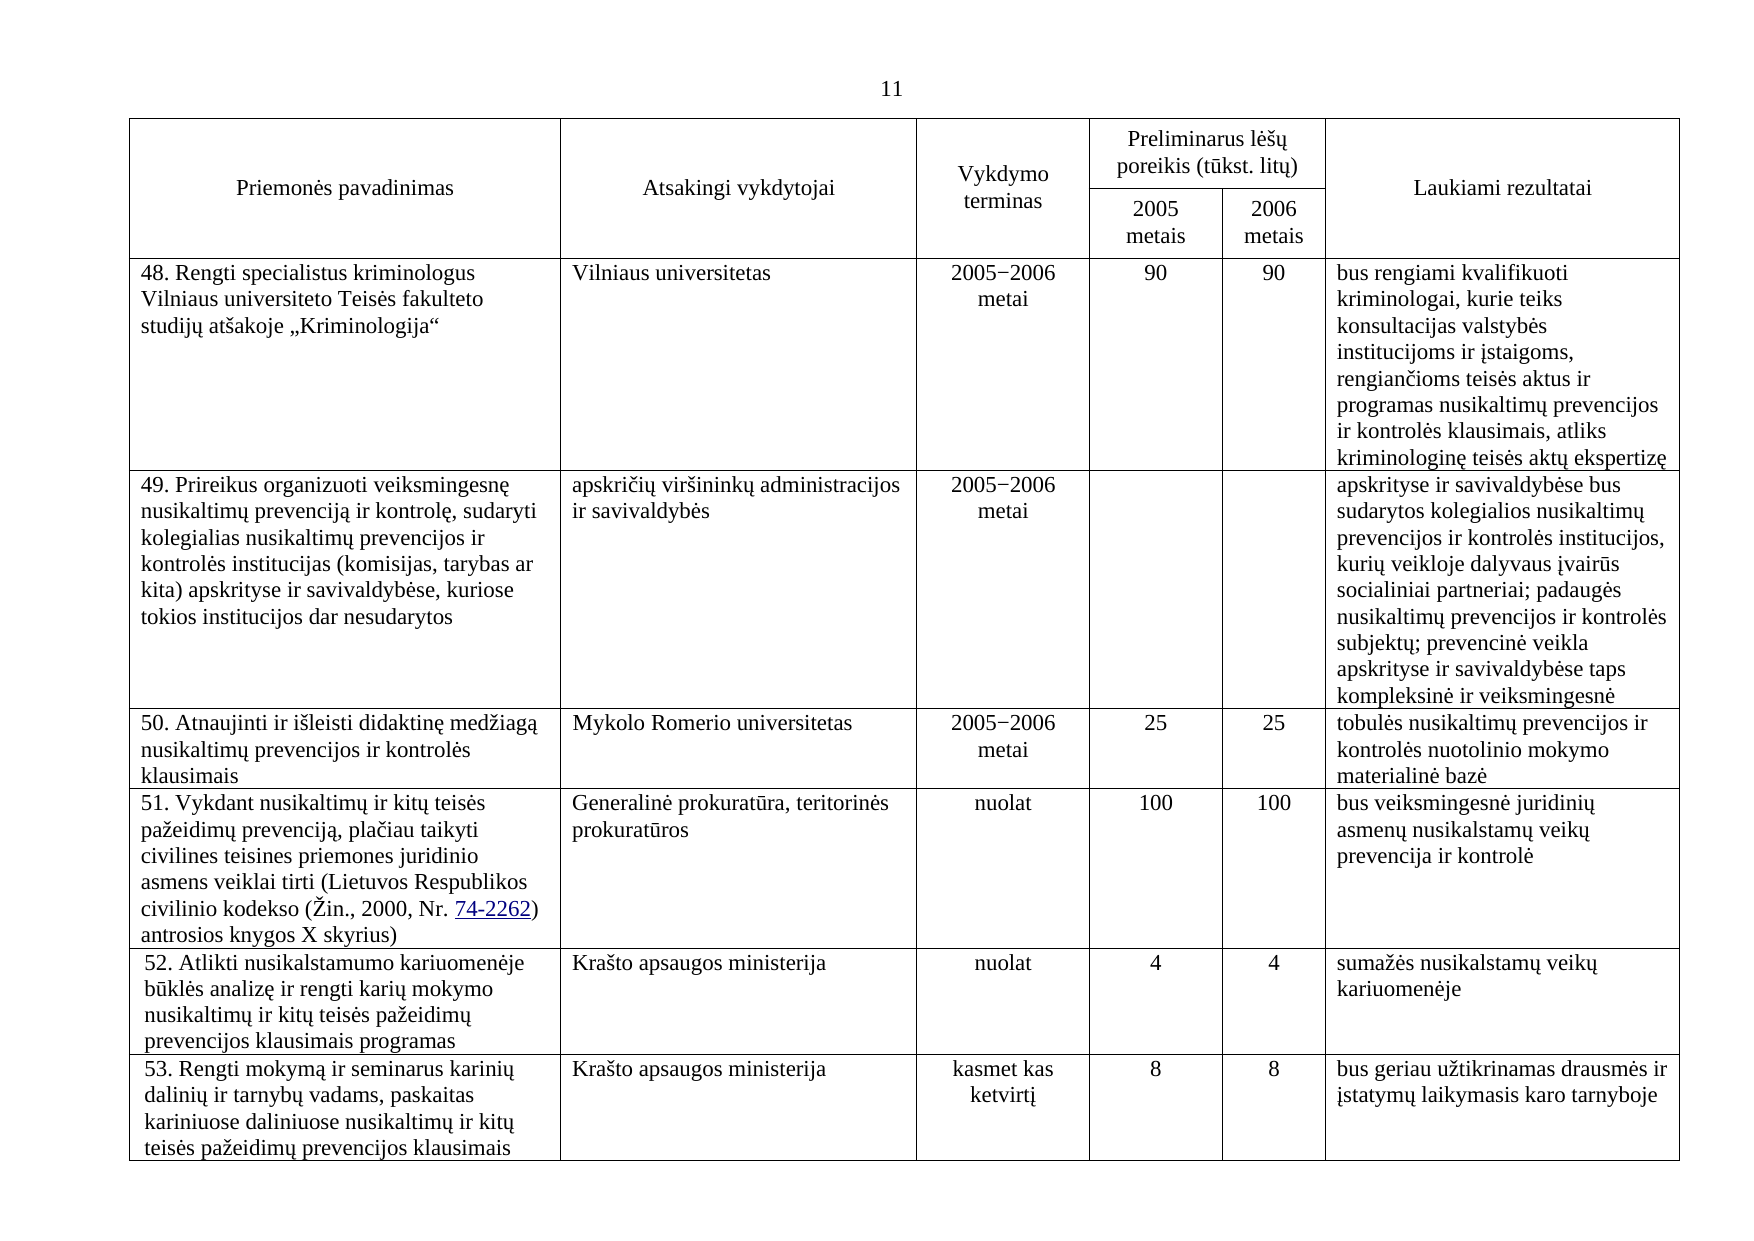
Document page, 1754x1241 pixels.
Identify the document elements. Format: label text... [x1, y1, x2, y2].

table_header Preliminarus lėšų poreikis (tūkst. litų) [1090, 119, 1325, 188]
table_cell Krašto apsaugos ministerija [561, 1055, 916, 1160]
table_cell 48. Rengti specialistus kriminologus Vilniaus universiteto Teisės fakulteto studijų atšakoje „Kriminologija“ [130, 259, 560, 470]
table_cell Krašto apsaugos ministerija [561, 949, 916, 1054]
table_cell 52. Atlikti nusikalstamumo kariuomenėje būklės analizę ir rengti karių mokymo nusikaltimų ir kitų teisės pažeidimų prevencijos klausimais programas [130, 949, 560, 1054]
table_cell nuolat [917, 789, 1089, 947]
table_cell Generalinė prokuratūra, teritorinės prokuratūros [561, 789, 916, 947]
table_cell kasmet kas ketvirtį [917, 1055, 1089, 1160]
table_header Laukiami rezultatai [1326, 119, 1679, 258]
table_cell 2005−2006 metai [917, 471, 1089, 708]
table_cell 25 [1090, 709, 1222, 788]
table_cell 8 [1090, 1055, 1222, 1160]
table_cell bus geriau užtikrinamas drausmės ir įstatymų laikymasis karo tarnyboje [1326, 1055, 1679, 1160]
table_cell 90 [1090, 259, 1222, 470]
table_cell 4 [1090, 949, 1222, 1054]
table_cell bus rengiami kvalifikuoti kriminologai, kurie teiks konsultacijas valstybės institucijoms ir įstaigoms, rengiančioms teisės aktus ir programas nusikaltimų prevencijos ir kontrolės klausimais, atliks kriminologinę teisės aktų ekspertizę [1326, 259, 1679, 470]
table_header Vykdymo terminas [917, 119, 1089, 258]
table_cell 53. Rengti mokymą ir seminarus karinių dalinių ir tarnybų vadams, paskaitas kariniuose daliniuose nusikaltimų ir kitų teisės pažeidimų prevencijos klausimais [130, 1055, 560, 1160]
table_cell Mykolo Romerio universitetas [561, 709, 916, 788]
table_cell apskrityse ir savivaldybėse bus sudarytos kolegialios nusikaltimų prevencijos ir kontrolės institucijos, kurių veikloje dalyvaus įvairūs socialiniai partneriai; padaugės nusikaltimų prevencijos ir kontrolės subjektų; prevencinė veikla apskrityse ir savivaldybėse taps kompleksinė ir veiksmingesnė [1326, 471, 1679, 708]
table_cell bus veiksmingesnė juridinių asmenų nusikalstamų veikų prevencija ir kontrolė [1326, 789, 1679, 947]
table_cell nuolat [917, 949, 1089, 1054]
table_header Atsakingi vykdytojai [561, 119, 916, 258]
table_cell [1223, 471, 1325, 708]
table_cell tobulės nusikaltimų prevencijos ir kontrolės nuotolinio mokymo materialinė bazė [1326, 709, 1679, 788]
table_cell 25 [1223, 709, 1325, 788]
table_cell 2006 metais [1223, 189, 1325, 258]
table_cell 100 [1090, 789, 1222, 947]
table_cell 2005 metais [1090, 189, 1222, 258]
table_cell [1090, 471, 1222, 708]
table_cell 4 [1223, 949, 1325, 1054]
table_cell 51. Vykdant nusikaltimų ir kitų teisės pažeidimų prevenciją, plačiau taikyti civilines teisines priemones juridinio asmens veiklai tirti (Lietuvos Respublikos civilinio kodekso (Žin., 2000, Nr. 74-2262) antrosios knygos X skyrius) [130, 789, 560, 947]
table_cell apskričių viršininkų administracijos ir savivaldybės [561, 471, 916, 708]
table_cell 2005−2006 metai [917, 709, 1089, 788]
table_cell Vilniaus universitetas [561, 259, 916, 470]
table_cell 90 [1223, 259, 1325, 470]
table_cell 2005−2006 metai [917, 259, 1089, 470]
table_cell 100 [1223, 789, 1325, 947]
table_cell 49. Prireikus organizuoti veiksmingesnę nusikaltimų prevenciją ir kontrolę, sudaryti kolegialias nusikaltimų prevencijos ir kontrolės institucijas (komisijas, tarybas ar kita) apskrityse ir savivaldybėse, kuriose tokios institucijos dar nesudarytos [130, 471, 560, 708]
table_cell 50. Atnaujinti ir išleisti didaktinę medžiagą nusikaltimų prevencijos ir kontrolės klausimais [130, 709, 560, 788]
table_cell sumažės nusikalstamų veikų kariuomenėje [1326, 949, 1679, 1054]
table_cell 8 [1223, 1055, 1325, 1160]
table_header Priemonės pavadinimas [130, 119, 560, 258]
